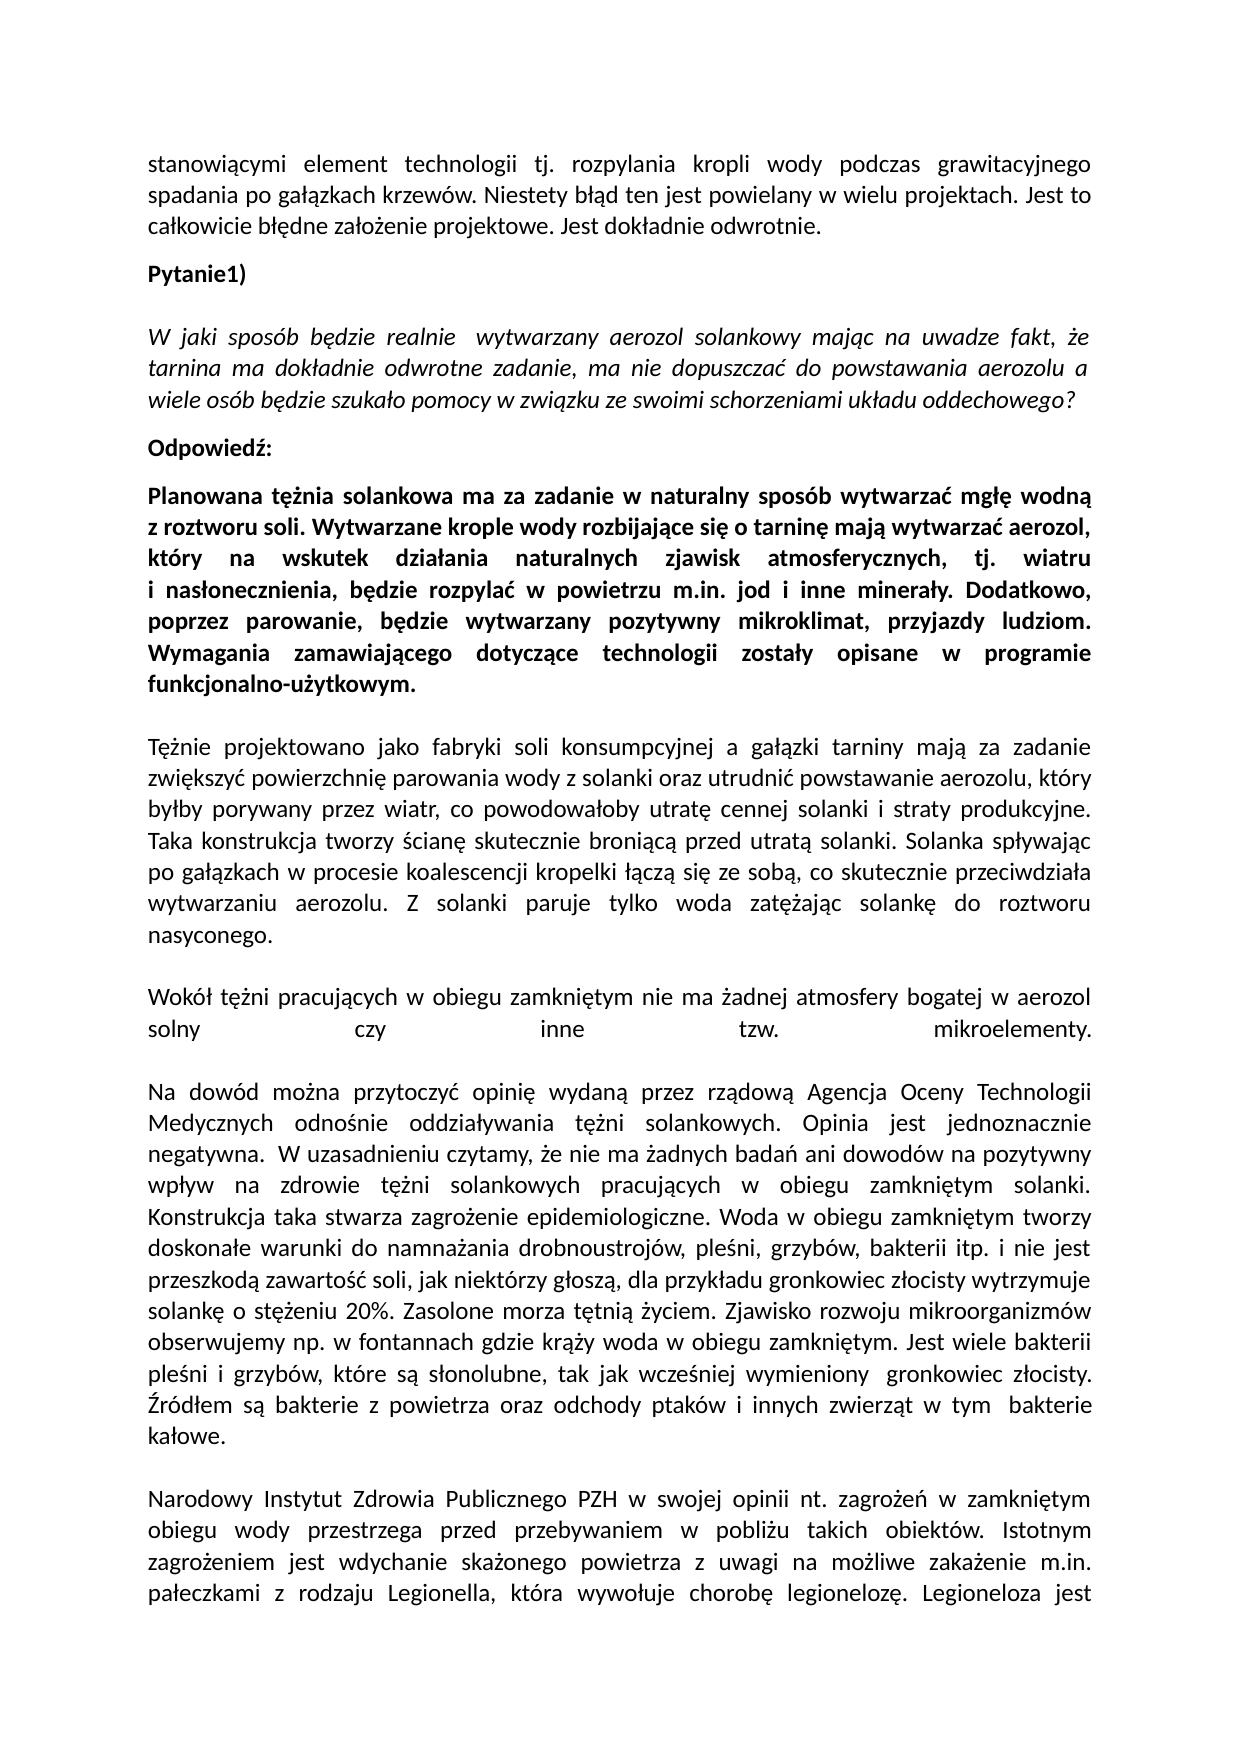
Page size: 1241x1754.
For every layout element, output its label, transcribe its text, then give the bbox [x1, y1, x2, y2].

text Pytanie1) W jaki sposób będzie realnie wytwarzany aerozol solankowy mając na uwadze fakt, że tarnina ma dokładnie odwrotne zadanie, ma nie dopuszczać do powstawania aerozolu a wiele osób będzie szukało pomocy w związku ze swoimi schorzeniami układu oddechowego? [148, 258, 1092, 414]
text stanowiącymi element technologii tj. rozpylania kropli wody podczas grawitacyjnego spadania po gałązkach krzewów. Niestety błąd ten jest powielany w wielu projektach. Jest to całkowicie błędne założenie projektowe. Jest dokładnie odwrotnie. [148, 148, 1092, 241]
text Planowana tężnia solankowa ma za zadanie w naturalny sposób wytwarzać mgłę wodną z roztworu soli. Wytwarzane krople wody rozbijające się o tarninę mają wytwarzać aerozol, który na wskutek działania naturalnych zjawisk atmosferycznych, tj. wiatru i nasłonecznienia, będzie rozpylać w powietrzu m.in. jod i inne minerały. Dodatkowo, poprzez parowanie, będzie wytwarzany pozytywny mikroklimat, przyjazdy ludziom. Wymagania zamawiającego dotyczące technologii zostały opisane w programie funkcjonalno-użytkowym. Tężnie projektowano jako fabryki soli konsumpcyjnej a gałązki tarniny mają za zadanie zwiększyć powierzchnię parowania wody z solanki oraz utrudnić powstawanie aerozolu, który byłby porywany przez wiatr, co powodowałoby utratę cennej solanki i straty produkcyjne. Taka konstrukcja tworzy ścianę skutecznie broniącą przed utratą solanki. Solanka spływając po gałązkach w procesie koalescencji kropelki łączą się ze sobą, co skutecznie przeciwdziała wytwarzaniu aerozolu. Z solanki paruje tylko woda zatężając solankę do roztworu nasyconego. Wokół tężni pracujących w obiegu zamkniętym nie ma żadnej atmosfery bogatej w aerozol solny czy inne tzw. mikroelementy. Na dowód można przytoczyć opinię wydaną przez rządową Agencja Oceny Technologii Medycznych odnośnie oddziaływania tężni solankowych. Opinia jest jednoznacznie negatywna. W uzasadnieniu czytamy, że nie ma żadnych badań ani dowodów na pozytywny wpływ na zdrowie tężni solankowych pracujących w obiegu zamkniętym solanki. Konstrukcja taka stwarza zagrożenie epidemiologiczne. Woda w obiegu zamkniętym tworzy doskonałe warunki do namnażania drobnoustrojów, pleśni, grzybów, bakterii itp. i nie jest przeszkodą zawartość soli, jak niektórzy głoszą, dla przykładu gronkowiec złocisty wytrzymuje solankę o stężeniu 20%. Zasolone morza tętnią życiem. Zjawisko rozwoju mikroorganizmów obserwujemy np. w fontannach gdzie krąży woda w obiegu zamkniętym. Jest wiele bakterii pleśni i grzybów, które są słonolubne, tak jak wcześniej wymieniony gronkowiec złocisty. Źródłem są bakterie z powietrza oraz odchody ptaków i innych zwierząt w tym bakterie kałowe. Narodowy Instytut Zdrowia Publicznego PZH w swojej opinii nt. zagrożeń w zamkniętym obiegu wody przestrzega przed przebywaniem w pobliżu takich obiektów. Istotnym zagrożeniem jest wdychanie skażonego powietrza z uwagi na możliwe zakażenie m.in. pałeczkami z rodzaju Legionella, która wywołuje chorobę legionelozę. Legioneloza jest [148, 480, 1092, 1608]
text Odpowiedź: [148, 432, 1092, 462]
